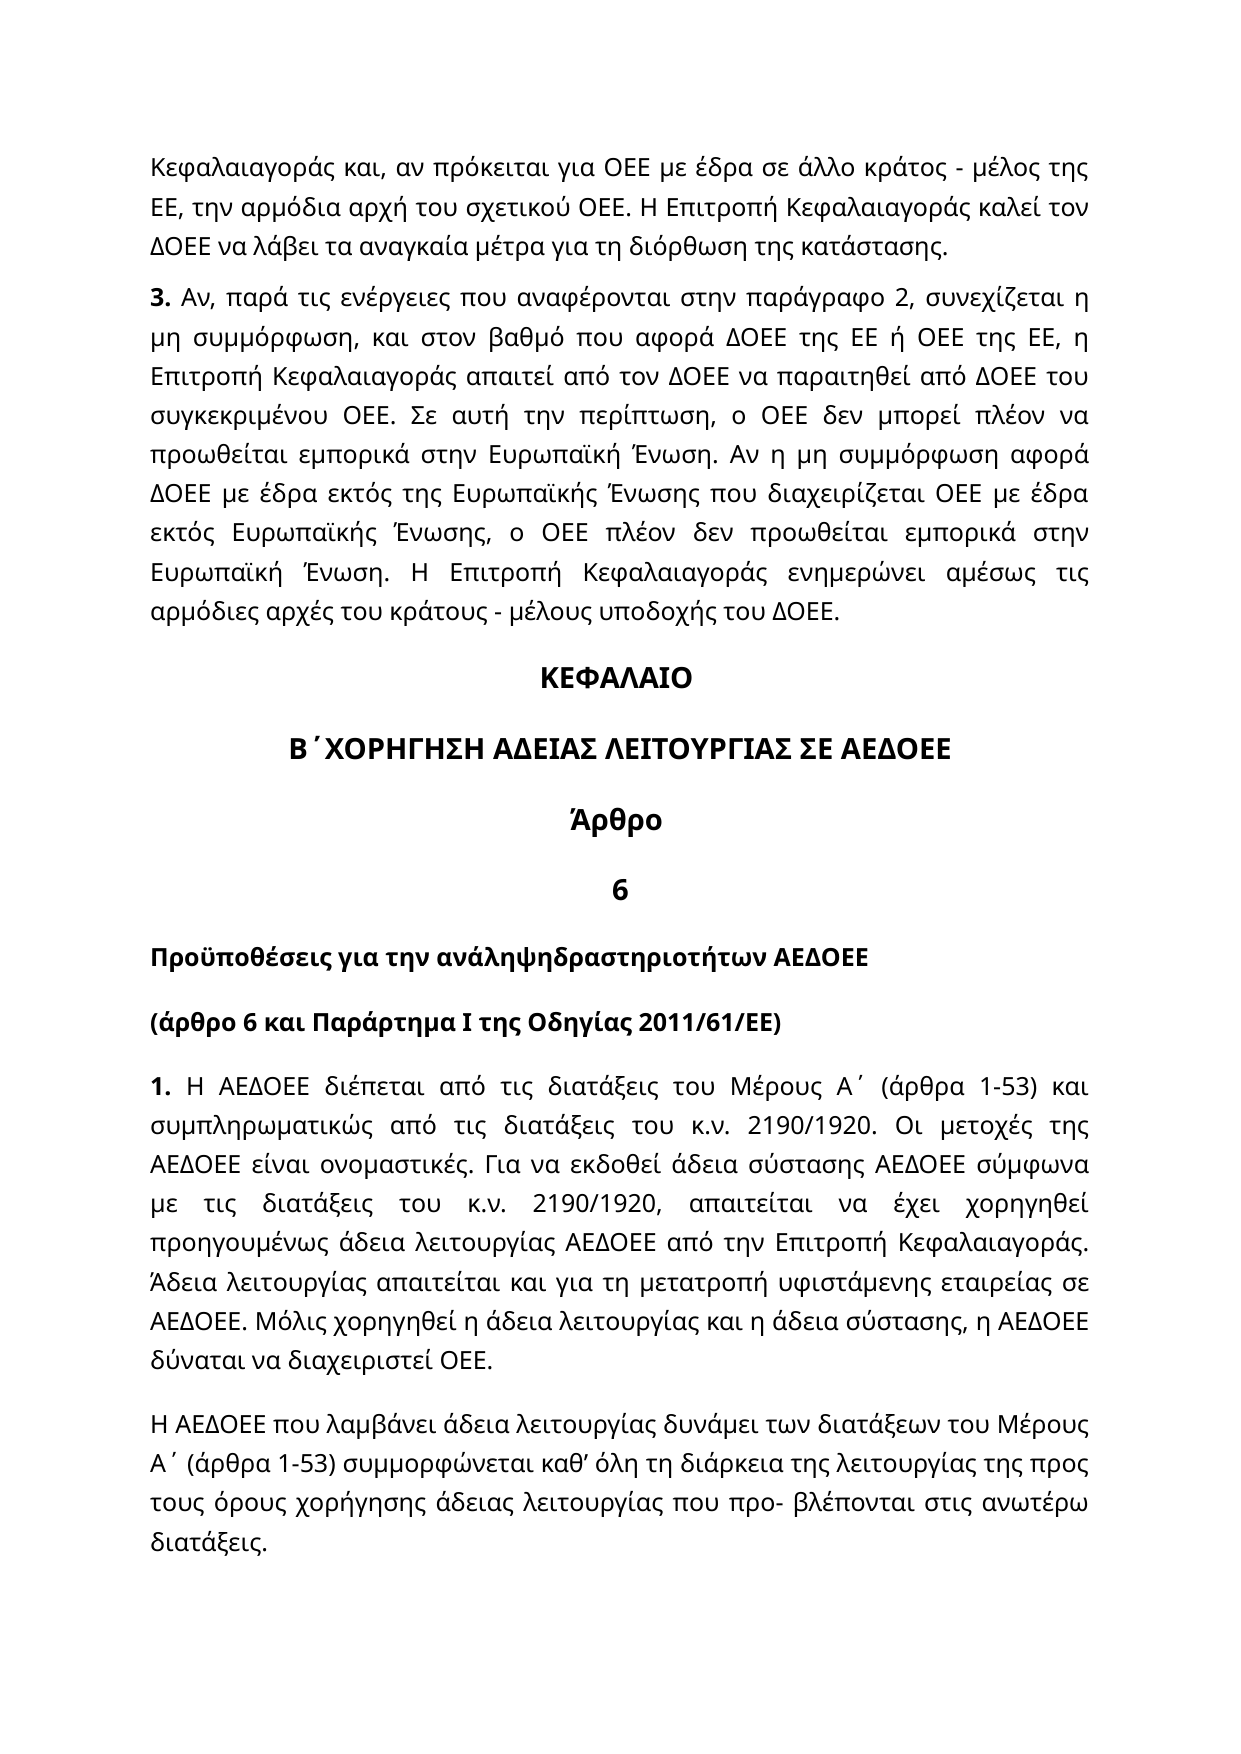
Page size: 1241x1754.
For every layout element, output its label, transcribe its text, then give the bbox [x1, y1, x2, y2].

text 1. Η AEΔΟΕΕ διέπεται από τις διατάξεις του Μέρους Α΄ (άρθρα 1-53) και συμπληρωματικώς από τις διατάξεις του κ.ν. 2190/1920. Οι μετοχές της ΑΕΔΟΕΕ είναι ονομαστικές. Για να εκδοθεί άδεια σύστασης ΑΕΔΟΕΕ σύμφωνα με τις διατάξεις του κ.ν. 2190/1920, απαιτείται να έχει χορηγηθεί προηγουμένως άδεια λειτουργίας ΑΕΔΟΕΕ από την Επιτροπή Κεφαλαιαγοράς. Άδεια λειτουργίας απαιτείται και για τη μετατροπή υφιστάμενης εταιρείας σε ΑΕΔΟΕΕ. Μόλις χορηγηθεί η άδεια λειτουργίας και η άδεια σύστασης, η ΑΕΔΟΕΕ δύναται να διαχειριστεί ΟΕΕ. [150, 1068, 1090, 1377]
text 3. Αν, παρά τις ενέργειες που αναφέρονται στην παράγραφο 2, συνεχίζεται η μη συμμόρφωση, και στον βαθμό που αφορά ΔΟΕΕ της ΕΕ ή ΟΕΕ της ΕΕ, η Επιτροπή Κεφαλαιαγοράς απαιτεί από τον ΔΟΕΕ να παραιτηθεί από ΔΟΕΕ του συγκεκριμένου ΟΕΕ. Σε αυτή την περίπτωση, ο ΟΕΕ δεν μπορεί πλέον να προωθείται εμπορικά στην Ευρωπαϊκή Ένωση. Αν η μη συμμόρφωση αφορά ΔΟΕΕ με έδρα εκτός της Ευρωπαϊκής Ένωσης που διαχειρίζεται ΟΕΕ με έδρα εκτός Ευρωπαϊκής Ένωσης, ο ΟΕΕ πλέον δεν προωθείται εμπορικά στην Ευρωπαϊκή Ένωση. Η Επιτροπή Κεφαλαιαγοράς ενημερώνει αμέσως τις αρμόδιες αρχές του κράτους - μέλους υποδοχής του ΔΟΕΕ. [150, 280, 1090, 627]
subtitle Άρθρο [150, 799, 1090, 838]
text Προϋποθέσεις για την ανάληψηδραστηριοτήτων AEΔΟΕΕ [150, 940, 1090, 974]
text (άρθρο 6 και Παράρτημα Ι της Οδηγίας 2011/61/ΕΕ) [150, 1004, 1090, 1038]
text Η ΑΕΔΟΕΕ που λαμβάνει άδεια λειτουργίας δυνάμει των διατάξεων του Μέρους Α΄ (άρθρα 1-53) συμμορφώνεται καθ’ όλη τη διάρκεια της λειτουργίας της προς τους όρους χορήγησης άδειας λειτουργίας που προ- βλέπονται στις ανωτέρω διατάξεις. [150, 1407, 1090, 1558]
subtitle 6 [150, 869, 1090, 909]
text Κεφαλαιαγοράς και, αν πρόκειται για ΟΕΕ με έδρα σε άλλο κράτος - μέλος της ΕΕ, την αρμόδια αρχή του σχετικού ΟΕΕ. Η Επιτροπή Κεφαλαιαγοράς καλεί τον ΔΟΕΕ να λάβει τα αναγκαία μέτρα για τη διόρθωση της κατάστασης. [150, 150, 1090, 262]
subtitle ΚΕΦΑΛΑΙΟ [150, 657, 1090, 697]
subtitle B΄ΧΟΡΗΓΗΣΗ ΑΔΕΙΑΣ ΛΕΙΤΟΥΡΓΙΑΣ ΣΕ AEΔΟΕΕ [150, 728, 1090, 768]
